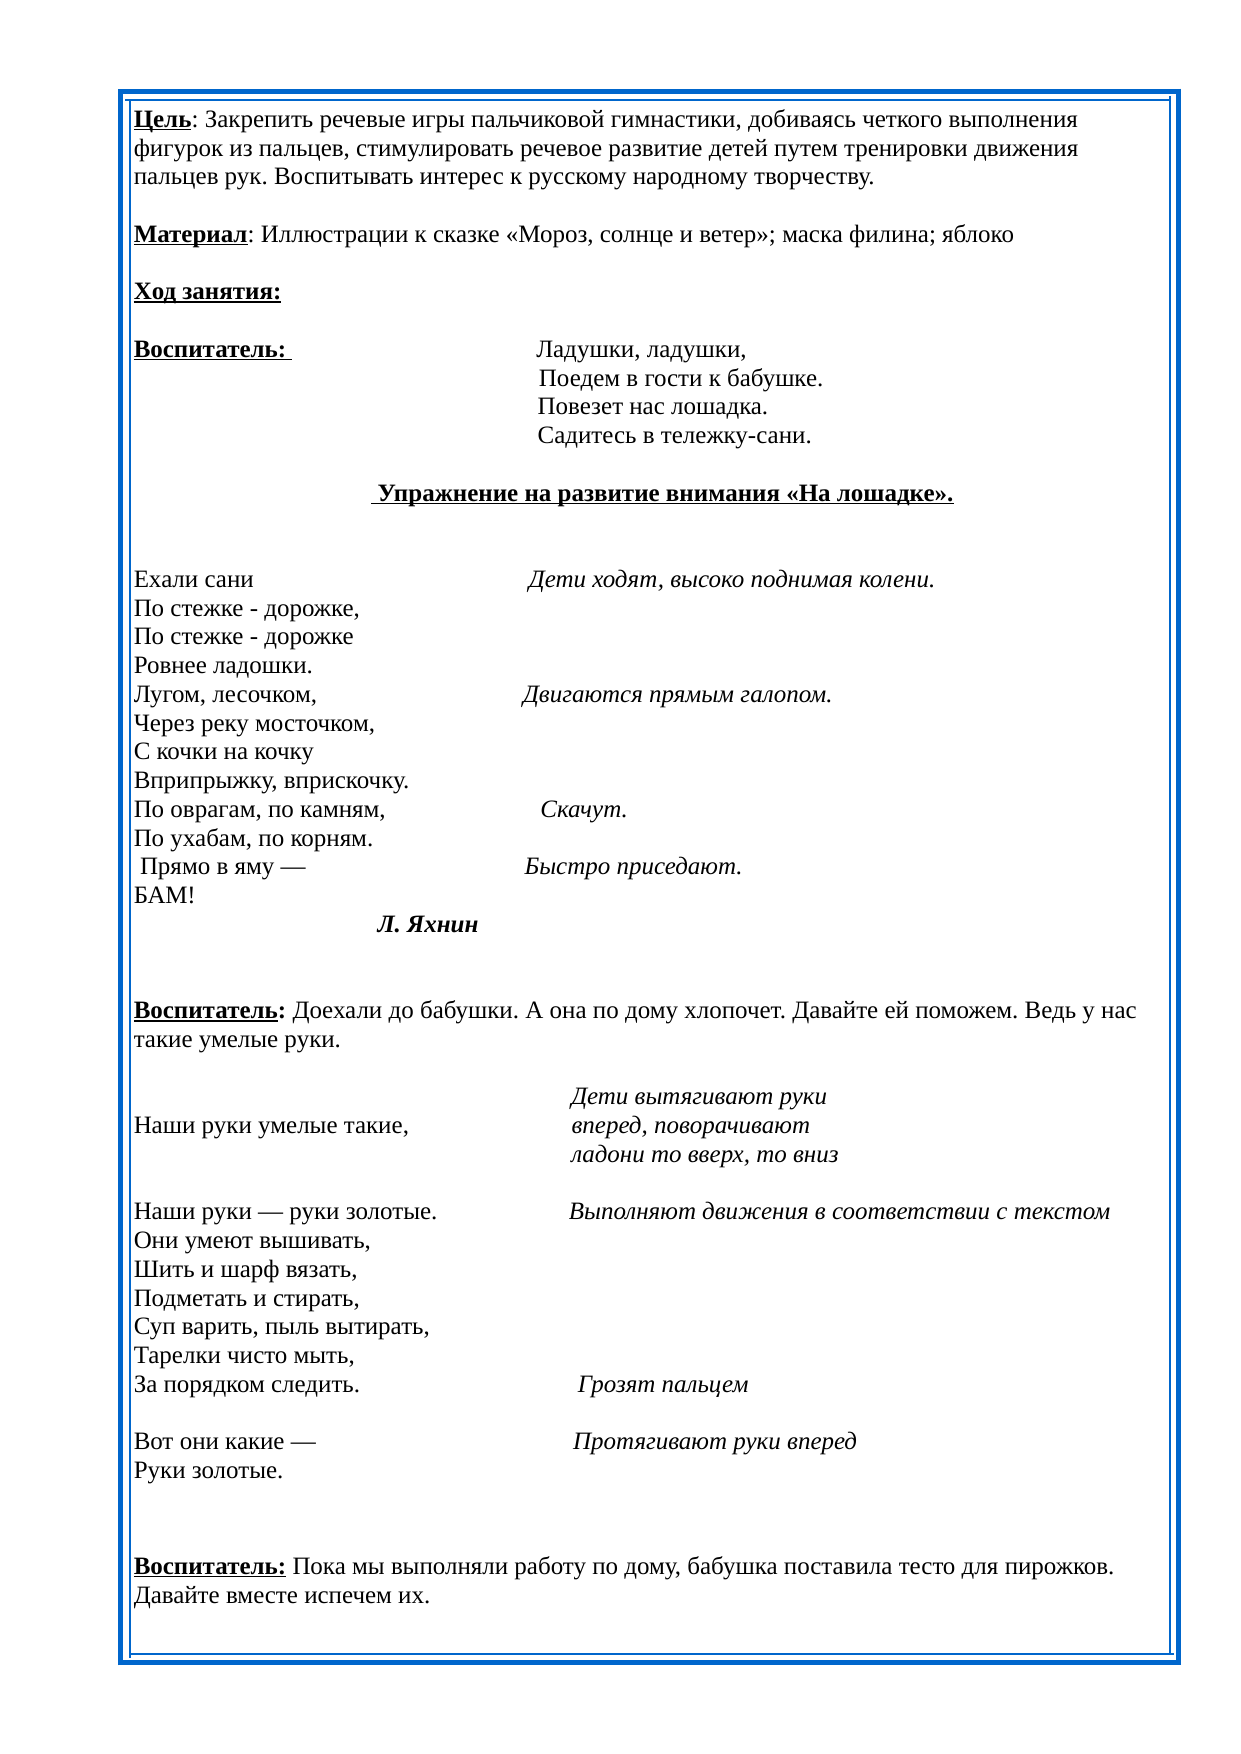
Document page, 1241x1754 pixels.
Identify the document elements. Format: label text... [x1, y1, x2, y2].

text По стежке - дорожке, [133, 593, 1166, 621]
text Воспитатель: Пока мы выполняли работу по дому, бабушка поставила тесто для пирожков. Давайте вместе испечем их. [133, 1551, 1166, 1608]
text Воспитатель: Доехали до бабушки. А она по дому хлопочет. Давайте ей поможем. Ведь у нас такие умелые руки. [133, 995, 1166, 1053]
text За порядком следить. Грозят пальцем [133, 1369, 1166, 1398]
text Цель: Закрепить речевые игры пальчиковой гимнастики, добиваясь четкого выполнения фигурок из пальцев, стимулировать речевое развитие детей путем тренировки движения пальцев рук. Воспитывать интерес к русскому народному творчеству. [133, 104, 1166, 190]
text Лугом, лесочком, Двигаются прямым галопом. [133, 679, 1166, 708]
text Ехали сани Дети ходят, высоко поднимая колени. [133, 564, 1166, 593]
text Подметать и стирать, [133, 1283, 1166, 1311]
text Повезет нас лошадка. [133, 391, 1166, 420]
text Воспитатель: Ладушки, ладушки, [133, 334, 1166, 363]
text Садитесь в тележку-сани. [133, 420, 1166, 449]
text Тарелки чисто мыть, [133, 1340, 1166, 1369]
text Они умеют вышивать, [133, 1225, 1166, 1254]
text Вот они какие — Протягивают руки вперед [133, 1426, 1166, 1455]
text Ровнее ладошки. [133, 650, 1166, 679]
text БАМ! [133, 880, 1166, 909]
text Суп варить, пыль вытирать, [133, 1311, 1166, 1340]
text Поедем в гости к бабушке. [133, 363, 1166, 391]
text Руки золотые. [133, 1455, 1166, 1484]
text Дети вытягивают руки Наши руки умелые такие, вперед, поворачивают [133, 1081, 1166, 1139]
text Через реку мосточком, С кочки на кочку Вприпрыжку, вприскочку. По оврагам, по камням, Скачут. [133, 708, 1166, 823]
text Материал: Иллюстрации к сказке «Мороз, солнце и ветер»; маска филина; яблоко [133, 219, 1166, 248]
text Прямо в яму — Быстро приседают. [133, 851, 1166, 880]
text Упражнение на развитие внимания «На лошадке». [133, 478, 1166, 506]
text По ухабам, по корням. [133, 823, 1166, 851]
text Наши руки — руки золотые. Выполняют движения в соответствии с текстом [133, 1196, 1166, 1225]
text Ход занятия: [133, 276, 1166, 305]
text ладони то вверх, то вниз [133, 1139, 1166, 1168]
text Шить и шарф вязать, [133, 1254, 1166, 1283]
text Л. Яхнин [133, 909, 1166, 938]
text По стежке - дорожке [133, 621, 1166, 650]
